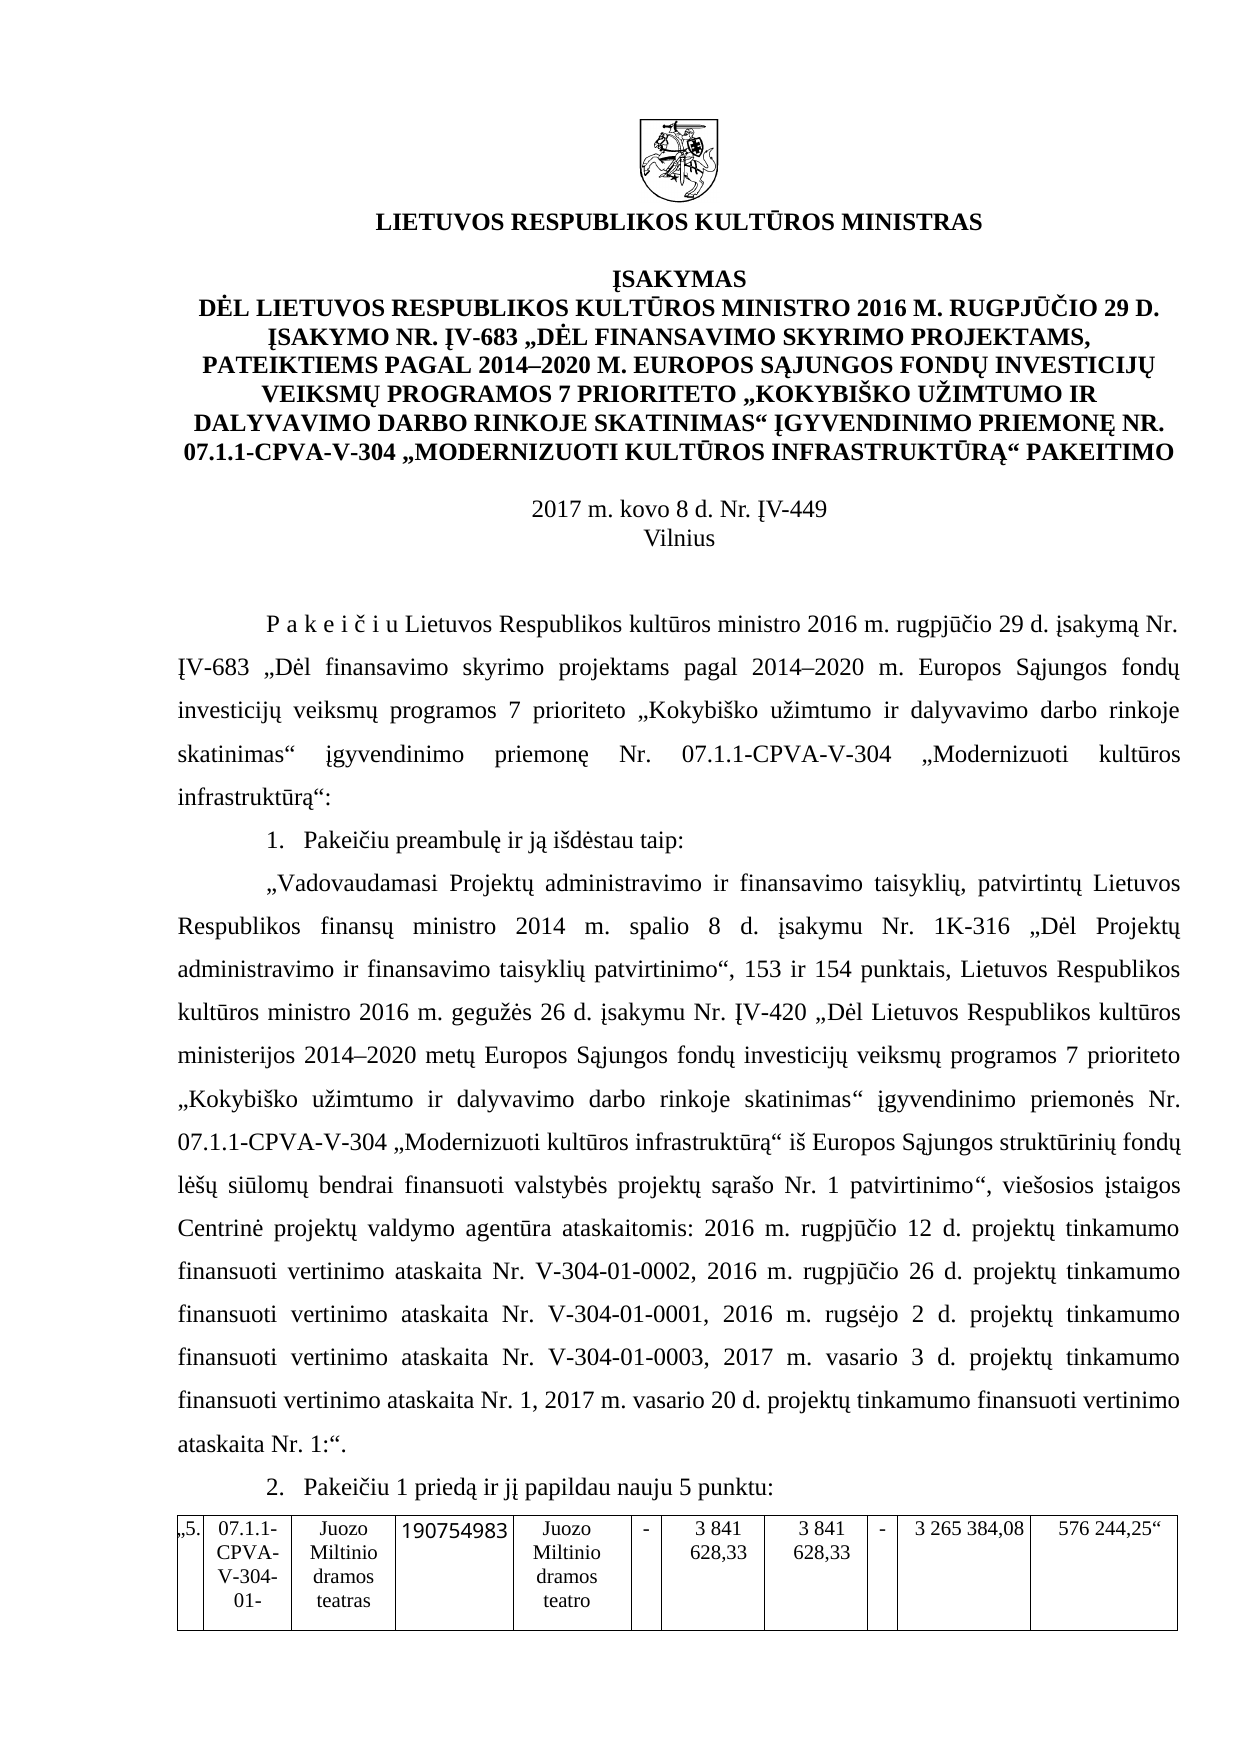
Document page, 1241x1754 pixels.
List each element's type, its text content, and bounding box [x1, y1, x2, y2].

text 2017 m. kovo 8 d. Nr. ĮV-449 [177, 494, 1181, 523]
table_header 3 265 384,08 [898, 1516, 1030, 1630]
table_header - [868, 1516, 897, 1630]
text 2. Pakeičiu 1 priedą ir jį papildau nauju 5 punktu: [266, 1472, 1181, 1501]
text DALYVAVIMO DARBO RINKOJE SKATINIMAS“ ĮGYVENDINIMO PRIEMONĘ NR. 07.1.1-CPVA-V-304 „MODERNIZUOTI KULTŪROS INFRASTRUKTŪRĄ“ PAKEITIMO [177, 408, 1181, 466]
text Vilnius [177, 523, 1181, 552]
table_header 576 244,25“ [1031, 1516, 1177, 1630]
text DĖL LIETUVOS RESPUBLIKOS KULTŪROS MINISTRO 2016 M. RUGPJŪČIO 29 D. ĮSAKYMO NR. ĮV-683 „DĖL FINANSAVIMO SKYRIMO PROJEKTAMS, PATEIKTIEMS PAGAL 2014–2020 M. EUROPOS SĄJUNGOS FONDŲ INVESTICIJŲ VEIKSMŲ PROGRAMOS 7 PRIORITETO „KOKYBIŠKO UŽIMTUMO IR [177, 293, 1181, 408]
table_header 190754983 [396, 1516, 513, 1630]
text „Vadovaudamasi Projektų administravimo ir finansavimo taisyklių, patvirtintų Lietuvos Respublikos finansų ministro 2014 m. spalio 8 d. įsakymu Nr. 1K-316 „Dėl Projektų administravimo ir finansavimo taisyklių patvirtinimo“, 153 ir 154 punktais, Lietuvos Respublikos kultūros ministro 2016 m. gegužės 26 d. įsakymu Nr. ĮV-420 „Dėl Lietuvos Respublikos kultūros ministerijos 2014–2020 metų Europos Sąjungos fondų investicijų veiksmų programos 7 prioriteto „Kokybiško užimtumo ir dalyvavimo darbo rinkoje skatinimas“ įgyvendinimo priemonės Nr. 07.1.1-CPVA-V-304 „Modernizuoti kultūros infrastruktūrą“ iš Europos Sąjungos struktūrinių fondų lėšų siūlomų bendrai finansuoti valstybės projektų sąrašo Nr. 1 patvirtinimo“, viešosios įstaigos Centrinė projektų valdymo agentūra ataskaitomis: 2016 m. rugpjūčio 12 d. projektų tinkamumo finansuoti vertinimo ataskaita Nr. V-304-01-0002, 2016 m. rugpjūčio 26 d. projektų tinkamumo finansuoti vertinimo ataskaita Nr. V-304-01-0001, 2016 m. rugsėjo 2 d. projektų tinkamumo finansuoti vertinimo ataskaita Nr. V-304-01-0003, 2017 m. vasario 3 d. projektų tinkamumo finansuoti vertinimo ataskaita Nr. 1, 2017 m. vasario 20 d. projektų tinkamumo finansuoti vertinimo ataskaita Nr. 1:“. [177, 868, 1181, 1457]
text 1. Pakeičiu preambulę ir ją išdėstau taip: [266, 825, 1181, 854]
table_header „5. [178, 1516, 203, 1630]
table_header 3 841 628,33 [765, 1516, 867, 1630]
text P a k e i č i u Lietuvos Respublikos kultūros ministro 2016 m. rugpjūčio 29 d. įsakymą Nr. ĮV-683 „Dėl finansavimo skyrimo projektams pagal 2014–2020 m. Europos Sąjungos fondų investicijų veiksmų programos 7 prioriteto „Kokybiško užimtumo ir dalyvavimo darbo rinkoje skatinimas“ įgyvendinimo priemonę Nr. 07.1.1-CPVA-V-304 „Modernizuoti kultūros infrastruktūrą“: [177, 609, 1181, 811]
table_header Juozo Miltinio dramos teatro [514, 1516, 631, 1630]
table_header 07.1.1-CPVA-V-304-01- [204, 1516, 291, 1630]
text ĮSAKYMAS [177, 264, 1181, 293]
text LIETUVOS RESPUBLIKOS KULTŪROS MINISTRAS [177, 207, 1181, 236]
table_header 3 841 628,33 [662, 1516, 764, 1630]
table_header Juozo Miltinio dramos teatras [292, 1516, 395, 1630]
table_header - [632, 1516, 661, 1630]
